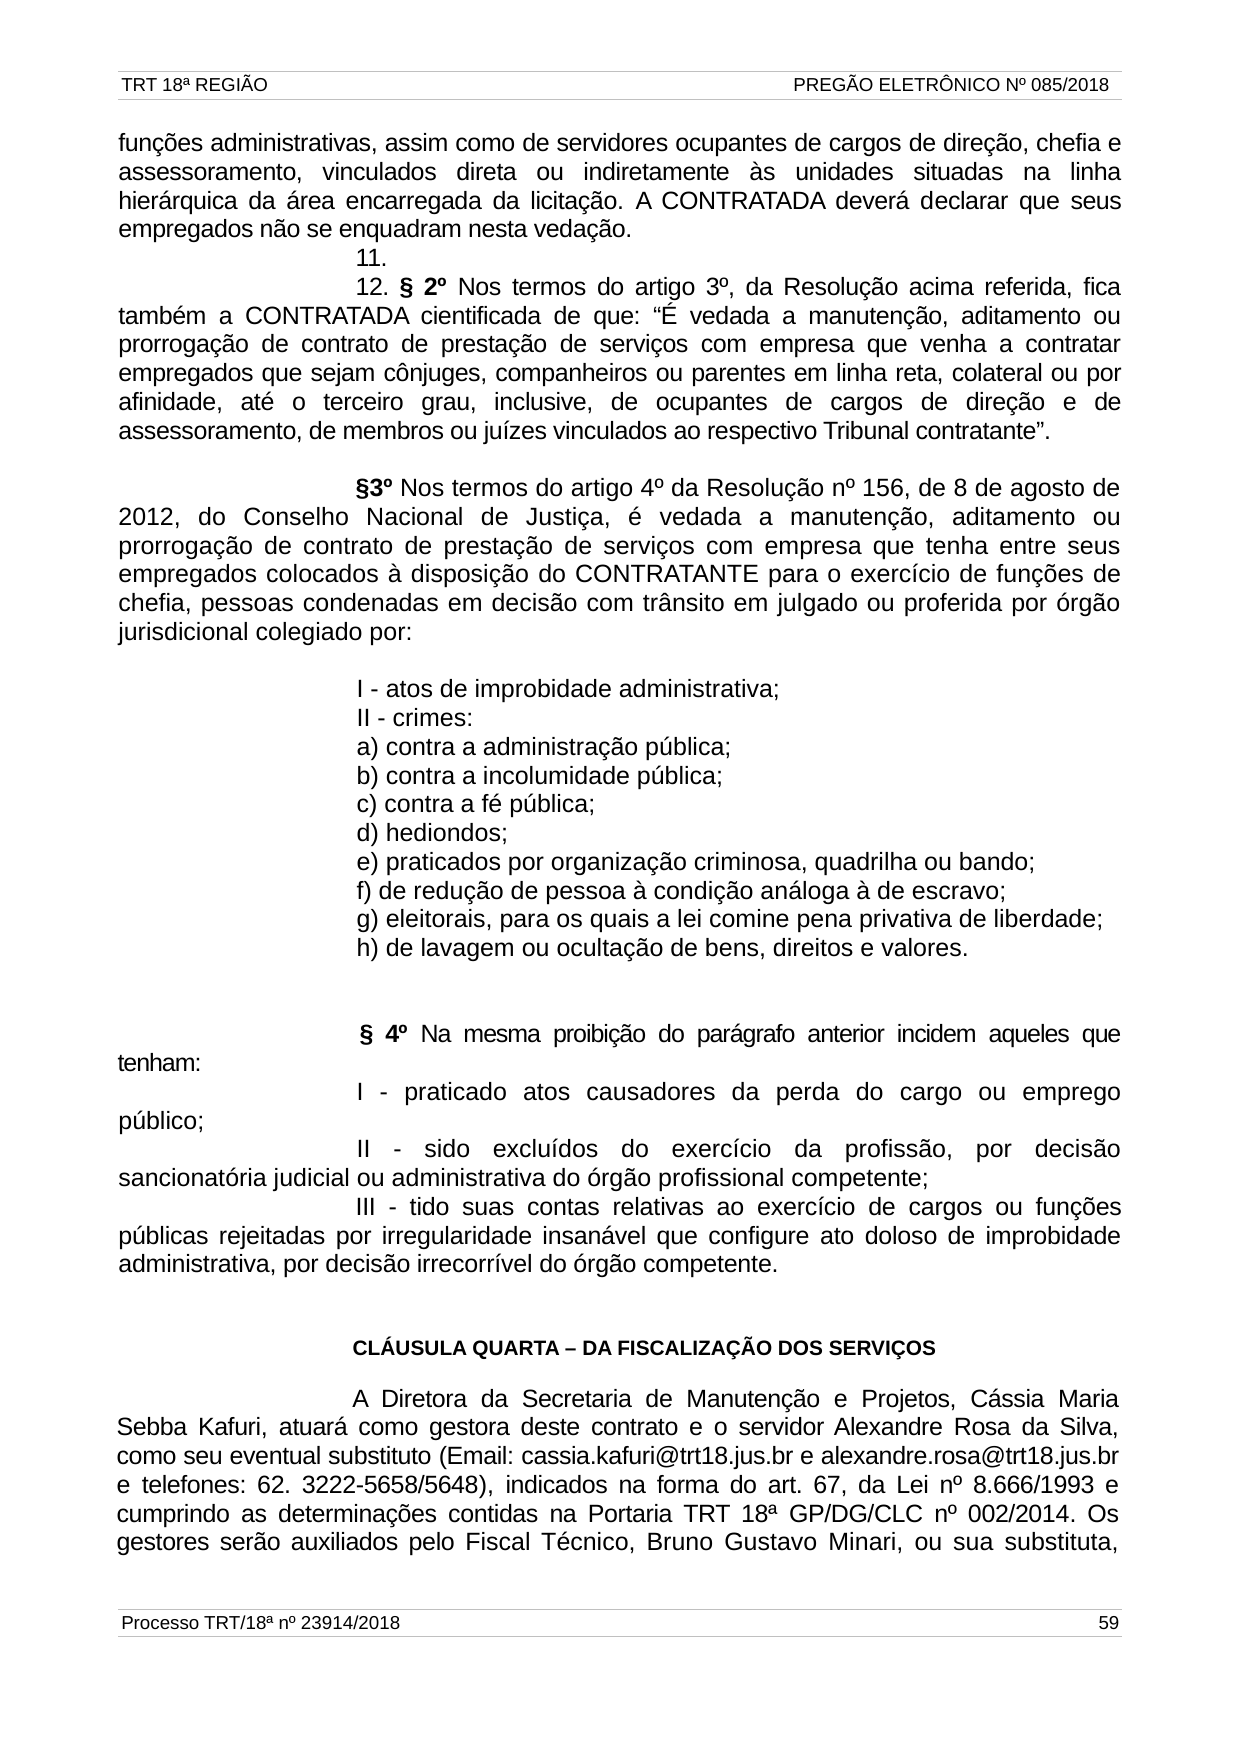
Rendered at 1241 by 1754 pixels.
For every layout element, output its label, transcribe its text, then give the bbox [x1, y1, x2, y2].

text h) de lavagem ou ocultação de bens, direitos e valores. [119, 933, 1122, 962]
text e) praticados por organização criminosa, quadrilha ou bando; [119, 847, 1122, 876]
text c) contra a fé pública; [119, 789, 1122, 818]
text b) contra a incolumidade pública; [119, 761, 1122, 789]
text II - sido excluídos do exercício da profissão, por decisão sancionatória judicial ou administrativa do órgão profissional competente; [118, 1134, 1122, 1192]
list § 2º Nos termos do artigo 3º, da Resolução acima referida, fica também a CONTRATADA cientificada de que: “É vedada a manutenção, aditamento ou prorrogação de contrato de prestação de serviços com empresa que venha a contratar empregados que sejam cônjuges, companheiros ou parentes em linha reta, colateral ou por afinidade, até o terceiro grau, inclusive, de ocupantes de cargos de direção e de assessoramento, de membros ou juízes vinculados ao respectivo Tribunal contratante”. [118, 272, 1122, 444]
text §3º Nos termos do artigo 4º da Resolução nº 156, de 8 de agosto de 2012, do Conselho Nacional de Justiça, é vedada a manutenção, aditamento ou prorrogação de contrato de prestação de serviços com empresa que tenha entre seus empregados colocados à disposição do CONTRATANTE para o exercício de funções de chefia, pessoas condenadas em decisão com trânsito em julgado ou proferida por órgão jurisdicional colegiado por: [118, 473, 1122, 646]
text A Diretora da Secretaria de Manutenção e Projetos, Cássia Maria Sebba Kafuri, atuará como gestora deste contrato e o servidor Alexandre Rosa da Silva, como seu eventual substituto (Email: cassia.kafuri@trt18.jus.br e alexandre.rosa@trt18.jus.br e telefones: 62. 3222-5658/5648), indicados na forma do art. 67, da Lei nº 8.666/1993 e cumprindo as determinações contidas na Portaria TRT 18ª GP/DG/CLC nº 002/2014. Os gestores serão auxiliados pelo Fiscal Técnico, Bruno Gustavo Minari, ou sua substituta, [116, 1384, 1119, 1556]
text § 4º Na mesma proibição do parágrafo anterior incidem aqueles que tenham: [117, 1019, 1122, 1077]
text d) hediondos; [119, 818, 1122, 847]
text III - tido suas contas relativas ao exercício de cargos ou funções públicas rejeitadas por irregularidade insanável que configure ato doloso de improbidade administrativa, por decisão irrecorrível do órgão competente. [118, 1192, 1122, 1278]
text CLÁUSULA QUARTA – DA FISCALIZAÇÃO DOS SERVIÇOS [118, 1336, 1122, 1360]
text g) eleitorais, para os quais a lei comine pena privativa de liberdade; [119, 904, 1122, 933]
list funções administrativas, assim como de servidores ocupantes de cargos de direção, chefia e assessoramento, vinculados direta ou indiretamente às unidades situadas na linha hierárquica da área encarregada da licitação. A CONTRATADA deverá declarar que seus empregados não se enquadram nesta vedação. [118, 128, 1122, 243]
text I - praticado atos causadores da perda do cargo ou emprego público; [118, 1077, 1122, 1134]
text II - crimes: [119, 703, 1122, 732]
text f) de redução de pessoa à condição análoga à de escravo; [119, 876, 1122, 904]
text a) contra a administração pública; [119, 732, 1122, 761]
text I - atos de improbidade administrativa; [119, 674, 1122, 703]
